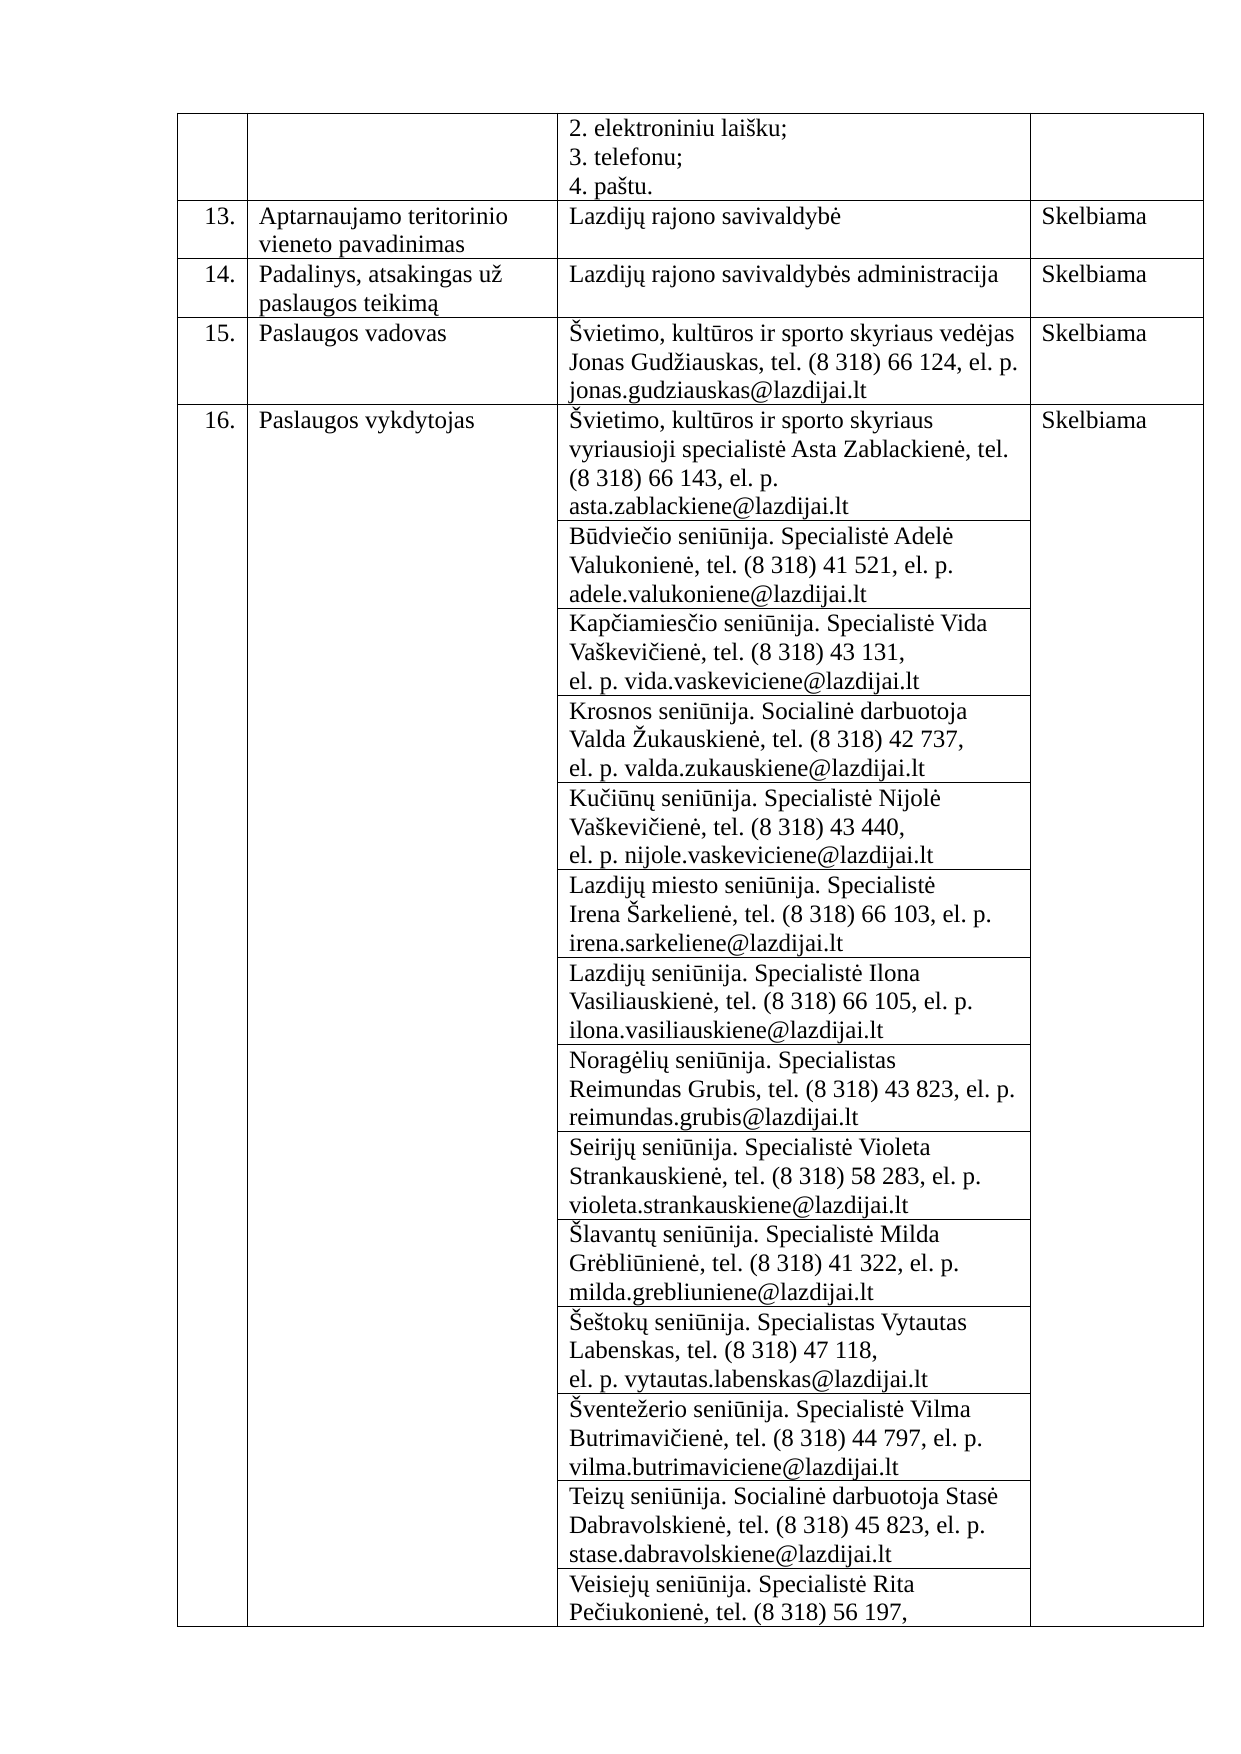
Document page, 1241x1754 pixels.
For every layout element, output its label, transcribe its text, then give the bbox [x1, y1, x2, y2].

table_cell Aptarnaujamo teritorinio vieneto pavadinimas [248, 201, 557, 258]
table_cell Noragėlių seniūnija. Specialistas Reimundas Grubis, tel. (8 318) 43 823, el. p. reimundas.grubis@lazdijai.lt [558, 1045, 1030, 1131]
table_cell 14. [178, 259, 247, 317]
table_cell Padalinys, atsakingas už paslaugos teikimą [248, 259, 557, 317]
table_cell Šventežerio seniūnija. Specialistė Vilma Butrimavičienė, tel. (8 318) 44 797, el. p. vilma.butrimaviciene@lazdijai.lt [558, 1394, 1030, 1480]
table_cell Kapčiamiesčio seniūnija. Specialistė Vida Vaškevičienė, tel. (8 318) 43 131, el. p. vida.vaskeviciene@lazdijai.lt [558, 609, 1030, 695]
table_cell Kučiūnų seniūnija. Specialistė Nijolė Vaškevičienė, tel. (8 318) 43 440, el. p. nijole.vaskeviciene@lazdijai.lt [558, 783, 1030, 869]
table_cell [248, 114, 557, 200]
table_cell Veisiejų seniūnija. Specialistė Rita Pečiukonienė, tel. (8 318) 56 197, [558, 1569, 1030, 1626]
table_cell Šeštokų seniūnija. Specialistas Vytautas Labenskas, tel. (8 318) 47 118, el. p. vytautas.labenskas@lazdijai.lt [558, 1307, 1030, 1393]
table_cell Lazdijų seniūnija. Specialistė Ilona Vasiliauskienė, tel. (8 318) 66 105, el. p. ilona.vasiliauskiene@lazdijai.lt [558, 958, 1030, 1044]
table_cell Skelbiama [1031, 201, 1203, 258]
table_cell Lazdijų rajono savivaldybė [558, 201, 1030, 258]
table_cell Skelbiama [1031, 259, 1203, 317]
table_cell Skelbiama [1031, 405, 1203, 1626]
table_cell Skelbiama [1031, 318, 1203, 404]
table_cell Seirijų seniūnija. Specialistė Violeta Strankauskienė, tel. (8 318) 58 283, el. p. violeta.strankauskiene@lazdijai.lt [558, 1132, 1030, 1218]
table_cell Paslaugos vadovas [248, 318, 557, 404]
table_cell Švietimo, kultūros ir sporto skyriaus vedėjas Jonas Gudžiauskas, tel. (8 318) 66 124, el. p. jonas.gudziauskas@lazdijai.lt [558, 318, 1030, 404]
table_cell Lazdijų miesto seniūnija. Specialistė Irena Šarkelienė, tel. (8 318) 66 103, el. p. irena.sarkeliene@lazdijai.lt [558, 870, 1030, 957]
table_cell 13. [178, 201, 247, 258]
table_cell Teizų seniūnija. Socialinė darbuotoja Stasė Dabravolskienė, tel. (8 318) 45 823, el. p. stase.dabravolskiene@lazdijai.lt [558, 1481, 1030, 1568]
table_cell Paslaugos vykdytojas [248, 405, 557, 1626]
table_cell Būdviečio seniūnija. Specialistė Adelė Valukonienė, tel. (8 318) 41 521, el. p. adele.valukoniene@lazdijai.lt [558, 521, 1030, 607]
table_cell [178, 114, 247, 200]
table_cell Švietimo, kultūros ir sporto skyriaus vyriausioji specialistė Asta Zablackienė, tel. (8 318) 66 143, el. p. asta.zablackiene@lazdijai.lt [558, 405, 1030, 520]
table_cell Lazdijų rajono savivaldybės administracija [558, 259, 1030, 317]
table_cell [1031, 114, 1203, 200]
table_cell 16. [178, 405, 247, 1626]
table_cell Šlavantų seniūnija. Specialistė Milda Grėbliūnienė, tel. (8 318) 41 322, el. p. milda.grebliuniene@lazdijai.lt [558, 1220, 1030, 1306]
table_cell Krosnos seniūnija. Socialinė darbuotoja Valda Žukauskienė, tel. (8 318) 42 737, el. p. valda.zukauskiene@lazdijai.lt [558, 696, 1030, 782]
table_cell 2. elektroniniu laišku; 3. telefonu; 4. paštu. [558, 114, 1030, 200]
table_cell 15. [178, 318, 247, 404]
